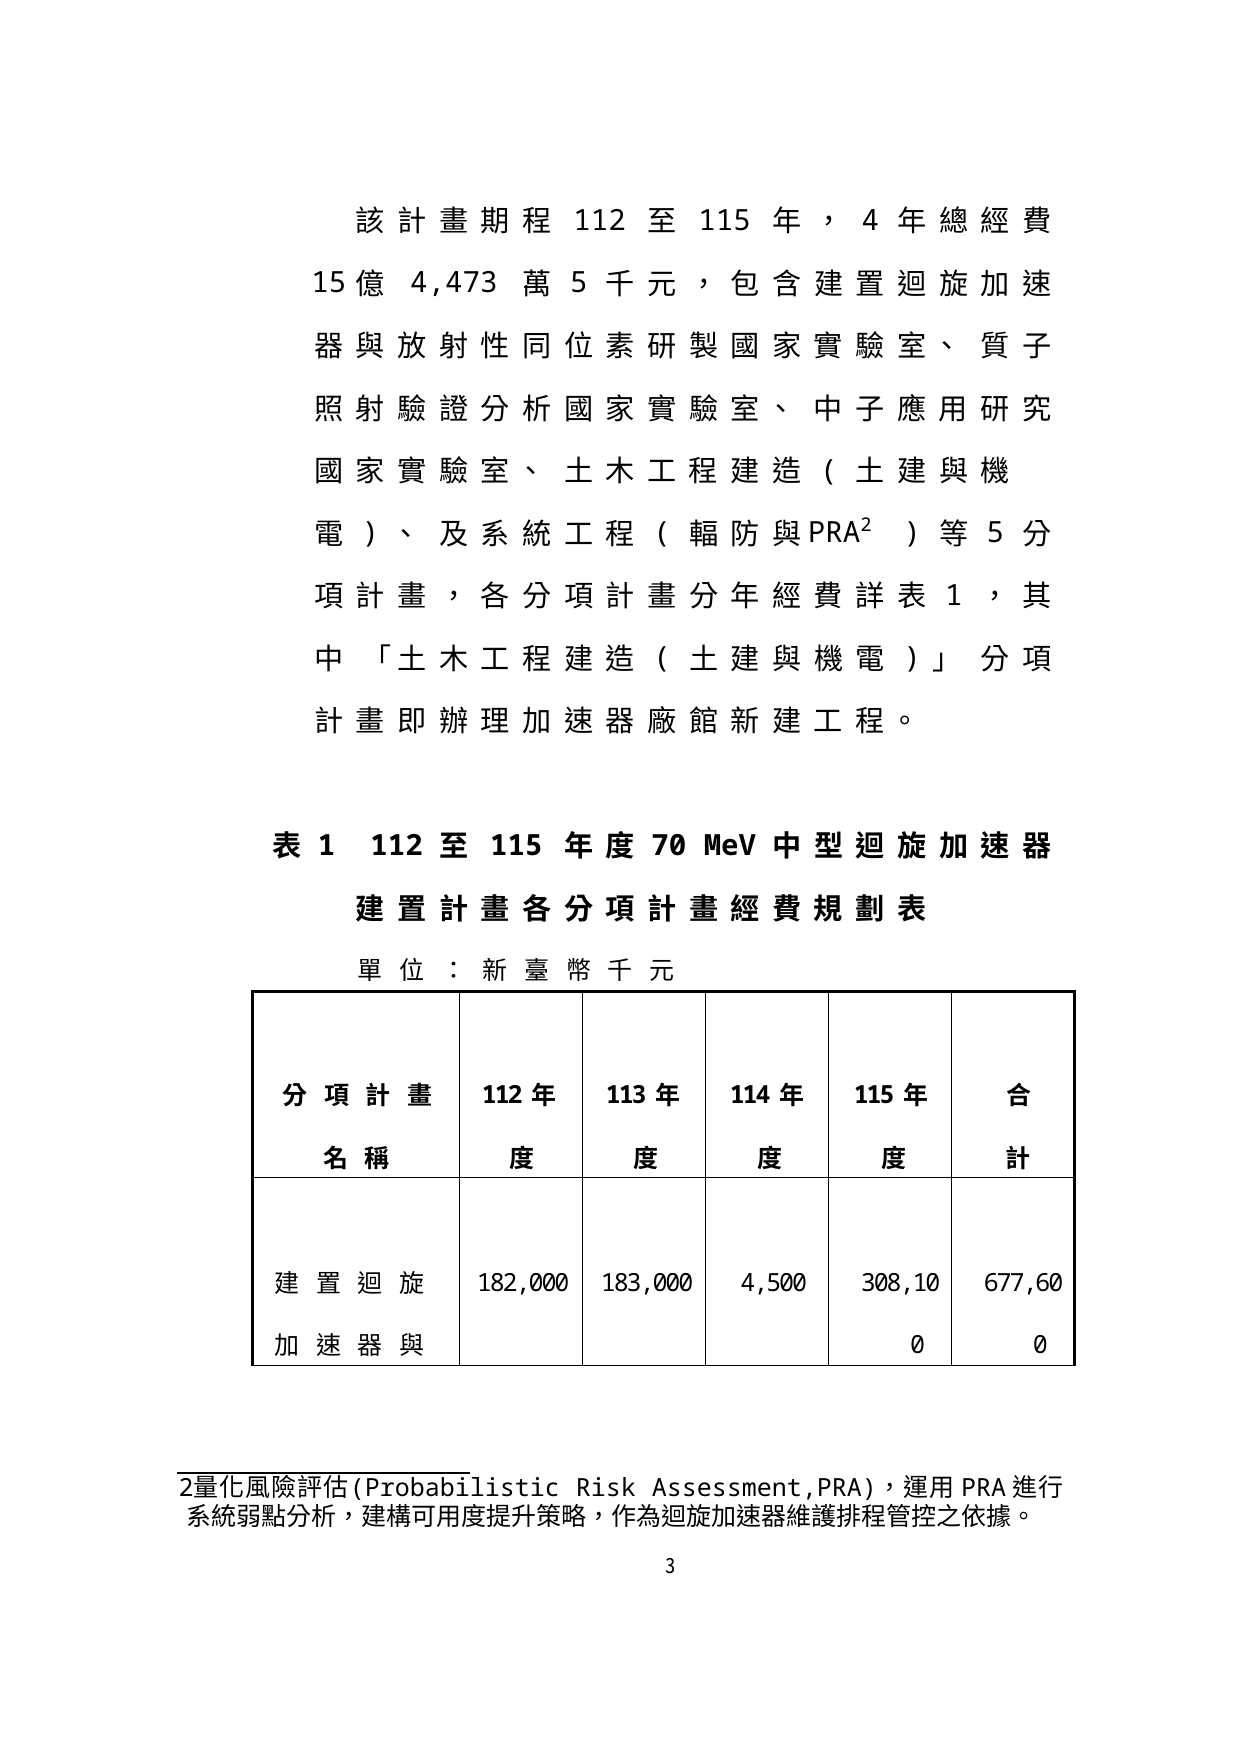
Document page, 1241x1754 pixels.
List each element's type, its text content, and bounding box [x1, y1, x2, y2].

table_cell 建置迴旋加速器與 [254, 1178, 459, 1365]
table_header 115年度 [829, 993, 951, 1177]
text 該計畫期程112至115年，4年總經費15億4,473萬5千元，包含建置迴旋加速器與放射性同位素研製國家實驗室、質子照射驗證分析國家實驗室、中子應用研究國家實驗室、土木工程建造(土建與機電)、及系統工程(輻防與PRA)等5分項計畫，各分項計畫分年經費詳表1，其中「土木工程建造(土建與機電)」分項計畫即辦理加速器廠館新建工程。 [271, 177, 1058, 740]
table_header 分項計畫名稱 [254, 993, 459, 1177]
table_cell 308,100 [829, 1178, 951, 1365]
table_header 合 計 [952, 993, 1073, 1177]
table_header 114年度 [706, 993, 828, 1177]
table_cell 183,000 [583, 1178, 705, 1365]
table_header 113年度 [583, 993, 705, 1177]
text 量化風險評估(Probabilistic Risk Assessment,PRA)，運用PRA進行系統弱點分析，建構可用度提升策略，作為迴旋加速器維護排程管控之依據。 [178, 1473, 1063, 1532]
table_cell 182,000 [460, 1178, 582, 1365]
table_cell 4,500 [706, 1178, 828, 1365]
text 表1 112至115年度70 MeV中型迴旋加速器建置計畫各分項計畫經費規劃表 單位：新臺幣千元 [234, 802, 1058, 990]
table_cell 677,600 [952, 1178, 1073, 1365]
table_header 112年度 [460, 993, 582, 1177]
